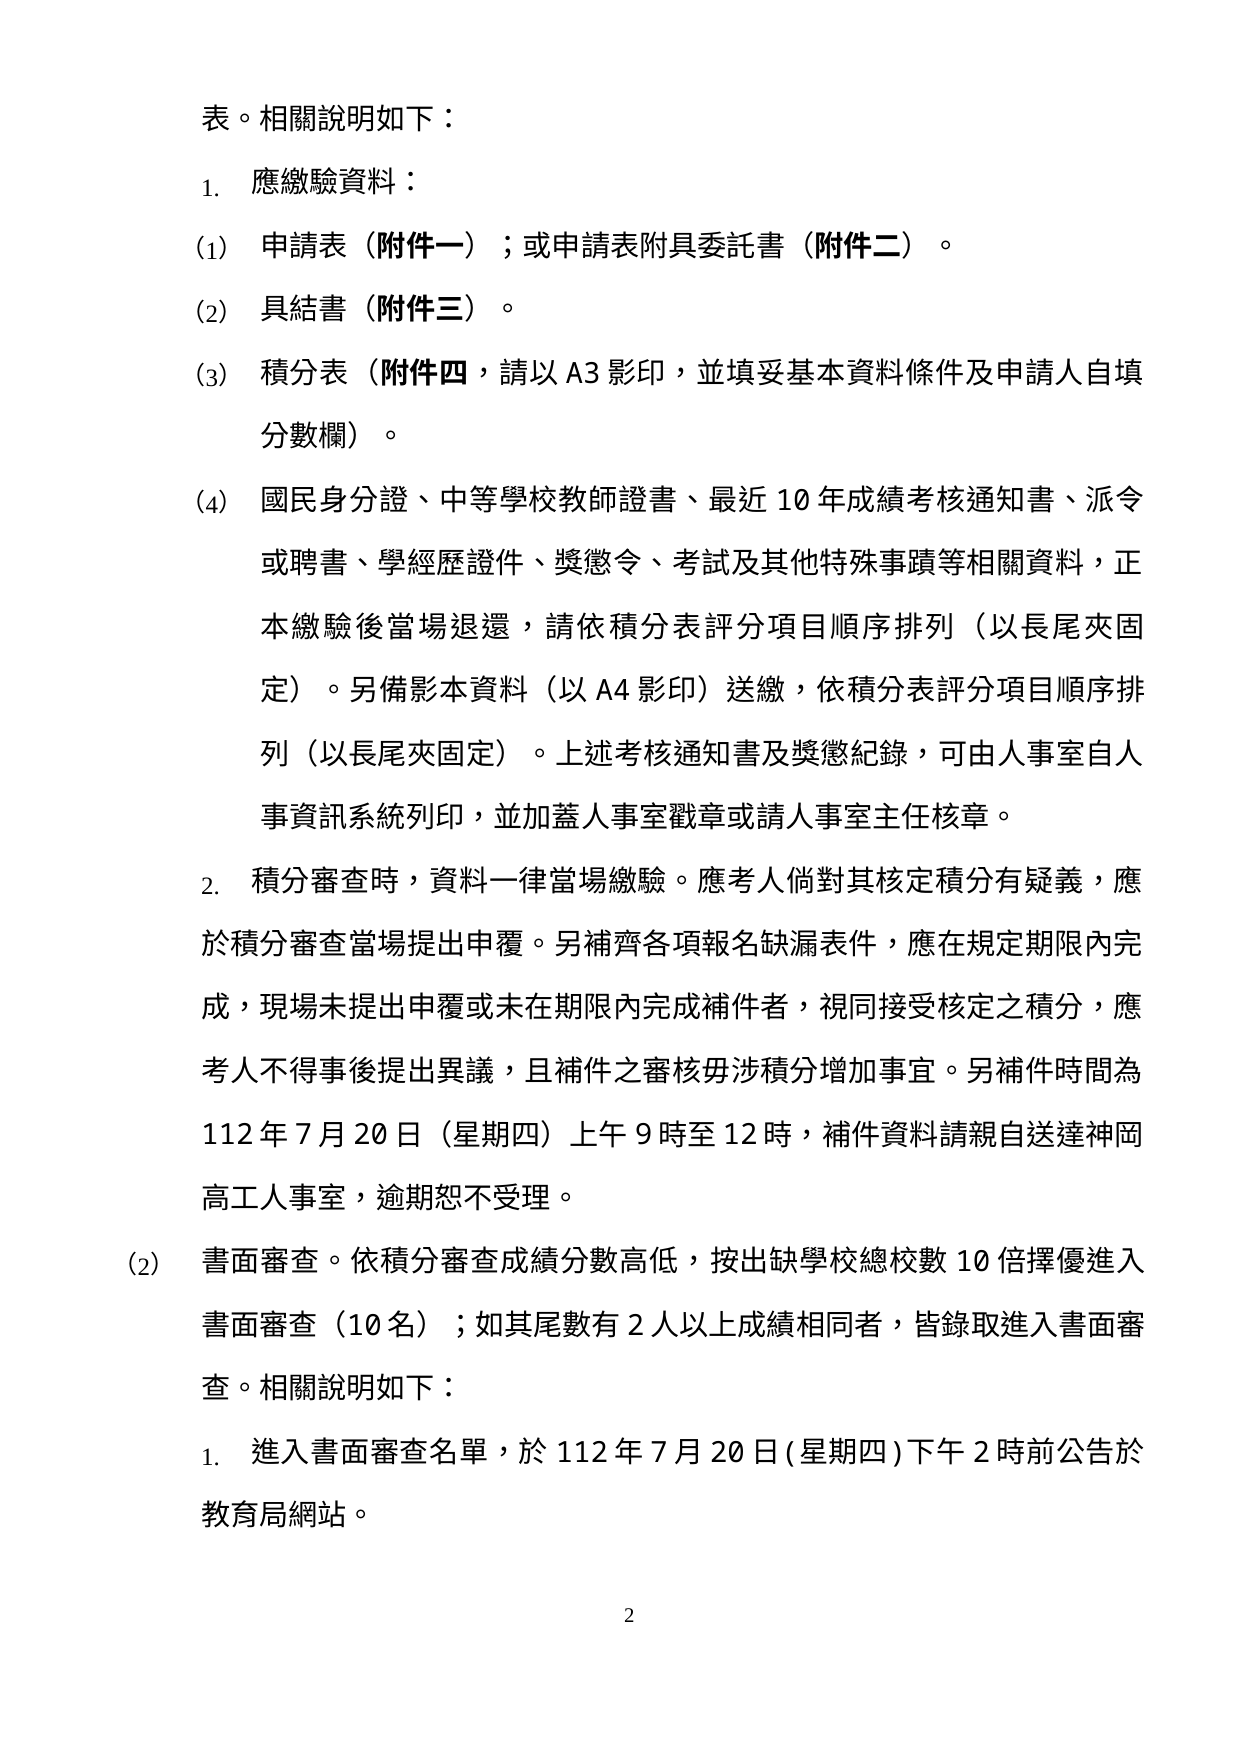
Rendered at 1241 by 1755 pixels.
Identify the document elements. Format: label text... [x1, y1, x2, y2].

list 申請表（附件一）；或申請表附具委託書（附件二）。 [180, 222, 1146, 265]
list 積分審查時，資料一律當場繳驗。應考人倘對其核定積分有疑義，應於積分審查當場提出申覆。另補齊各項報名缺漏表件，應在規定期限內完成，現場未提出申覆或未在期限內完成補件者，視同接受核定之積分，應考人不得事後提出異議，且補件之審核毋涉積分增加事宜。另補件時間為112年7月20日（星期四）上午9時至12時，補件資料請親自送達神岡高工人事室，逾期恕不受理。 [201, 857, 1146, 1217]
list 進入書面審查名單，於112年7月20日(星期四)下午2時前公告於教育局網站。 [201, 1428, 1146, 1534]
list 表。相關說明如下： [112, 96, 1146, 138]
list 應繳驗資料： [201, 159, 1146, 201]
list 國民身分證、中等學校教師證書、最近10年成績考核通知書、派令或聘書、學經歷證件、獎懲令、考試及其他特殊事蹟等相關資料，正本繳驗後當場退還，請依積分表評分項目順序排列（以長尾夾固定）。另備影本資料（以A4影印）送繳，依積分表評分項目順序排列（以長尾夾固定）。上述考核通知書及獎懲紀錄，可由人事室自人事資訊系統列印，並加蓋人事室戳章或請人事室主任核章。 [180, 476, 1146, 836]
list 書面審查。依積分審查成績分數高低，按出缺學校總校數10倍擇優進入書面審查（10名）；如其尾數有2人以上成績相同者，皆錄取進入書面審查。相關說明如下： [112, 1238, 1146, 1407]
list 具結書（附件三）。 [180, 286, 1146, 328]
list 積分表（附件四，請以A3影印，並填妥基本資料條件及申請人自填分數欄）。 [180, 349, 1146, 455]
